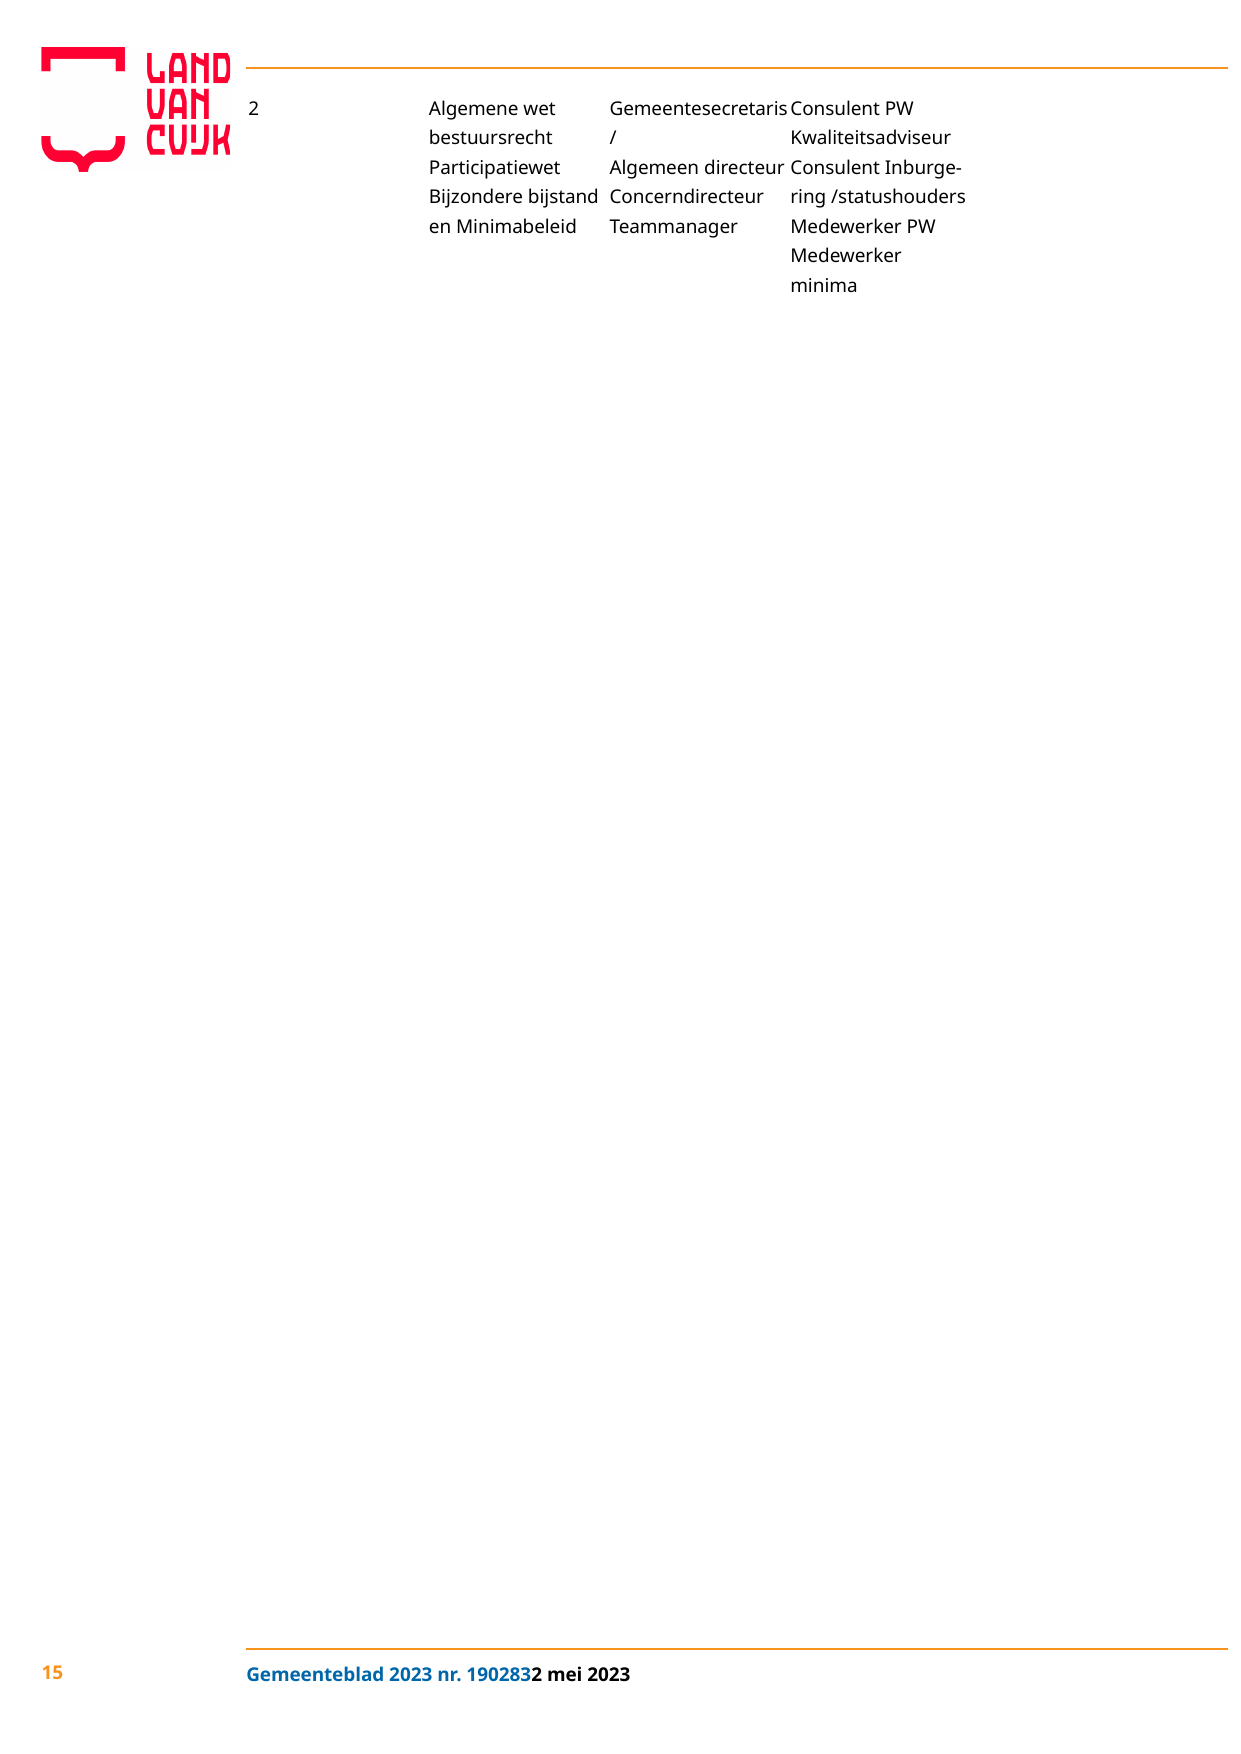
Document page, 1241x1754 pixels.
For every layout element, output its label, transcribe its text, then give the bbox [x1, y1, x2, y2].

table_cell Consulent PW Kwaliteitsadviseur Consulent Inburge-ring /statushouders Medewerker PW Medewerker minima [790, 95, 971, 298]
table_cell Gemeentesecretaris/ Algemeen directeur Concerndirecteur Teammanager [609, 95, 790, 298]
picture [41, 47, 231, 172]
table_cell [971, 95, 1152, 298]
table_cell 2 [248, 95, 429, 298]
table_cell Algemene wet bestuursrecht Participatiewet Bijzondere bijstand en Minimabeleid [429, 95, 609, 298]
